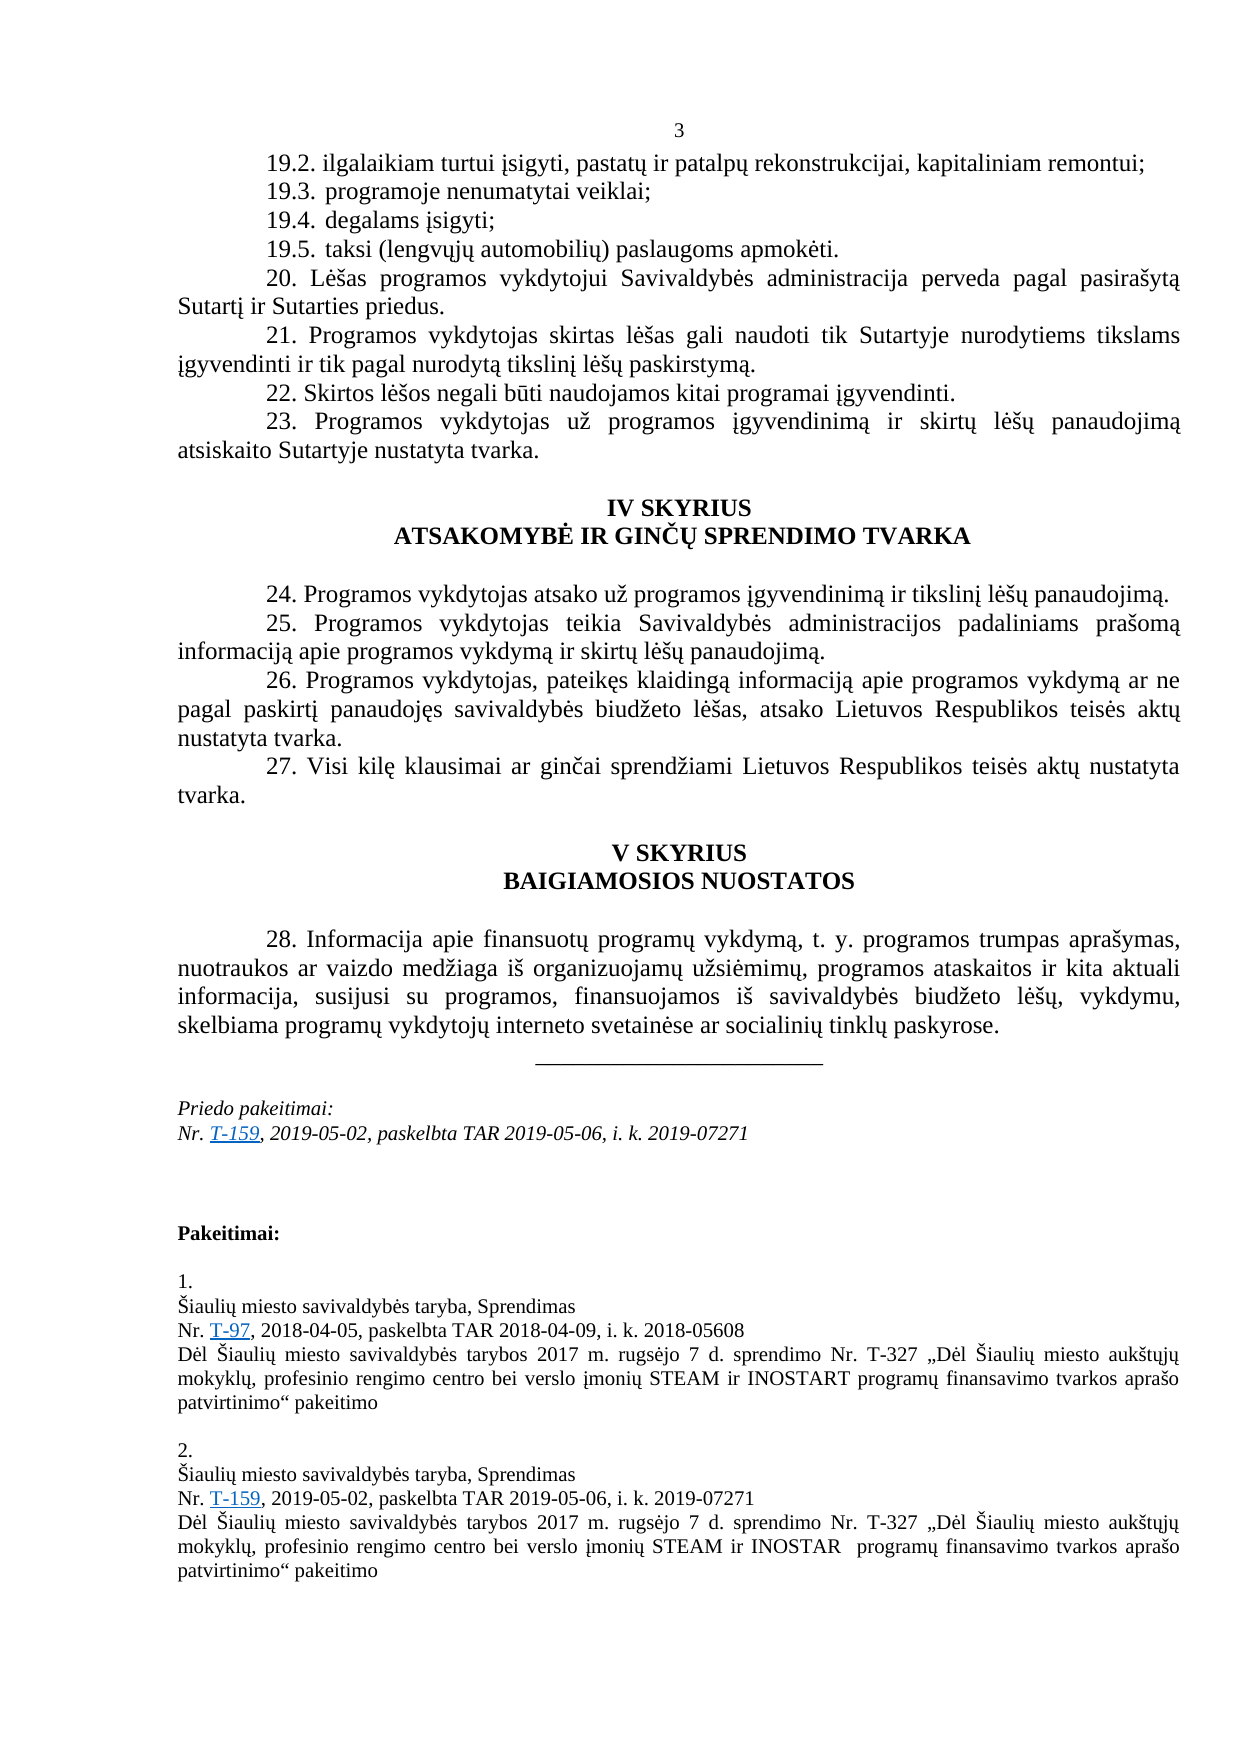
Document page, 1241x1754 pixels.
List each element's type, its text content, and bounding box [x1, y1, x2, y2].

text 21. Programos vykdytojas skirtas lėšas gali naudoti tik Sutartyje nurodytiems tikslams įgyvendinti ir tik pagal nurodytą tikslinį lėšų paskirstymą. [177, 320, 1181, 378]
text Šiaulių miesto savivaldybės taryba, Sprendimas [177, 1462, 1181, 1486]
text 22. Skirtos lėšos negali būti naudojamos kitai programai įgyvendinti. [177, 378, 1181, 406]
text V SKYRIUS [177, 838, 1181, 866]
text 28. Informacija apie finansuotų programų vykdymą, t. y. programos trumpas aprašymas, nuotraukos ar vaizdo medžiaga iš organizuojamų užsiėmimų, programos ataskaitos ir kita aktuali informacija, susijusi su programos, finansuojamos iš savivaldybės biudžeto lėšų, vykdymu, skelbiama programų vykdytojų interneto svetainėse ar socialinių tinklų paskyrose. [177, 924, 1181, 1039]
text 19.4. degalams įsigyti; [222, 205, 1181, 234]
text Dėl Šiaulių miesto savivaldybės tarybos 2017 m. rugsėjo 7 d. sprendimo Nr. T-327 „Dėl Šiaulių miesto aukštųjų mokyklų, profesinio rengimo centro bei verslo įmonių STEAM ir INOSTART programų finansavimo tvarkos aprašo patvirtinimo“ pakeitimo [177, 1342, 1181, 1414]
text Nr. T-97, 2018-04-05, paskelbta TAR 2018-04-09, i. k. 2018-05608 [177, 1318, 1181, 1342]
text Šiaulių miesto savivaldybės taryba, Sprendimas [177, 1293, 1181, 1318]
text 20. Lėšas programos vykdytojui Savivaldybės administracija perveda pagal pasirašytą Sutartį ir Sutarties priedus. [177, 263, 1181, 320]
text 24. Programos vykdytojas atsako už programos įgyvendinimą ir tikslinį lėšų panaudojimą. [177, 579, 1181, 608]
text ATSAKOMYBĖ IR GINČŲ SPRENDIMO TVARKA [177, 521, 1181, 550]
text Priedo pakeitimai: [177, 1096, 1181, 1120]
text 19.3. programoje nenumatytai veiklai; [222, 176, 1181, 205]
text 1. [177, 1269, 1181, 1293]
text IV SKYRIUS [177, 493, 1181, 521]
text 25. Programos vykdytojas teikia Savivaldybės administracijos padaliniams prašomą informaciją apie programos vykdymą ir skirtų lėšų panaudojimą. [177, 608, 1181, 665]
text Dėl Šiaulių miesto savivaldybės tarybos 2017 m. rugsėjo 7 d. sprendimo Nr. T-327 „Dėl Šiaulių miesto aukštųjų mokyklų, profesinio rengimo centro bei verslo įmonių STEAM ir INOSTAR programų finansavimo tvarkos aprašo patvirtinimo“ pakeitimo [177, 1510, 1181, 1582]
text 23. Programos vykdytojas už programos įgyvendinimą ir skirtų lėšų panaudojimą atsiskaito Sutartyje nustatyta tvarka. [177, 406, 1181, 464]
text 27. Visi kilę klausimai ar ginčai sprendžiami Lietuvos Respublikos teisės aktų nustatyta tvarka. [177, 751, 1181, 809]
text BAIGIAMOSIOS NUOSTATOS [177, 866, 1181, 895]
text 19.2. ilgalaikiam turtui įsigyti, pastatų ir patalpų rekonstrukcijai, kapitaliniam remontui; [177, 148, 1181, 176]
text Pakeitimai: [177, 1221, 1181, 1245]
text _______________________ [177, 1039, 1181, 1068]
text Nr. T-159, 2019-05-02, paskelbta TAR 2019-05-06, i. k. 2019-07271 [177, 1486, 1181, 1510]
text Nr. T-159, 2019-05-02, paskelbta TAR 2019-05-06, i. k. 2019-07271 [177, 1120, 1181, 1144]
text 26. Programos vykdytojas, pateikęs klaidingą informaciją apie programos vykdymą ar ne pagal paskirtį panaudojęs savivaldybės biudžeto lėšas, atsako Lietuvos Respublikos teisės aktų nustatyta tvarka. [177, 665, 1181, 751]
text 2. [177, 1438, 1181, 1462]
text 19.5. taksi (lengvųjų automobilių) paslaugoms apmokėti. [222, 234, 1181, 263]
